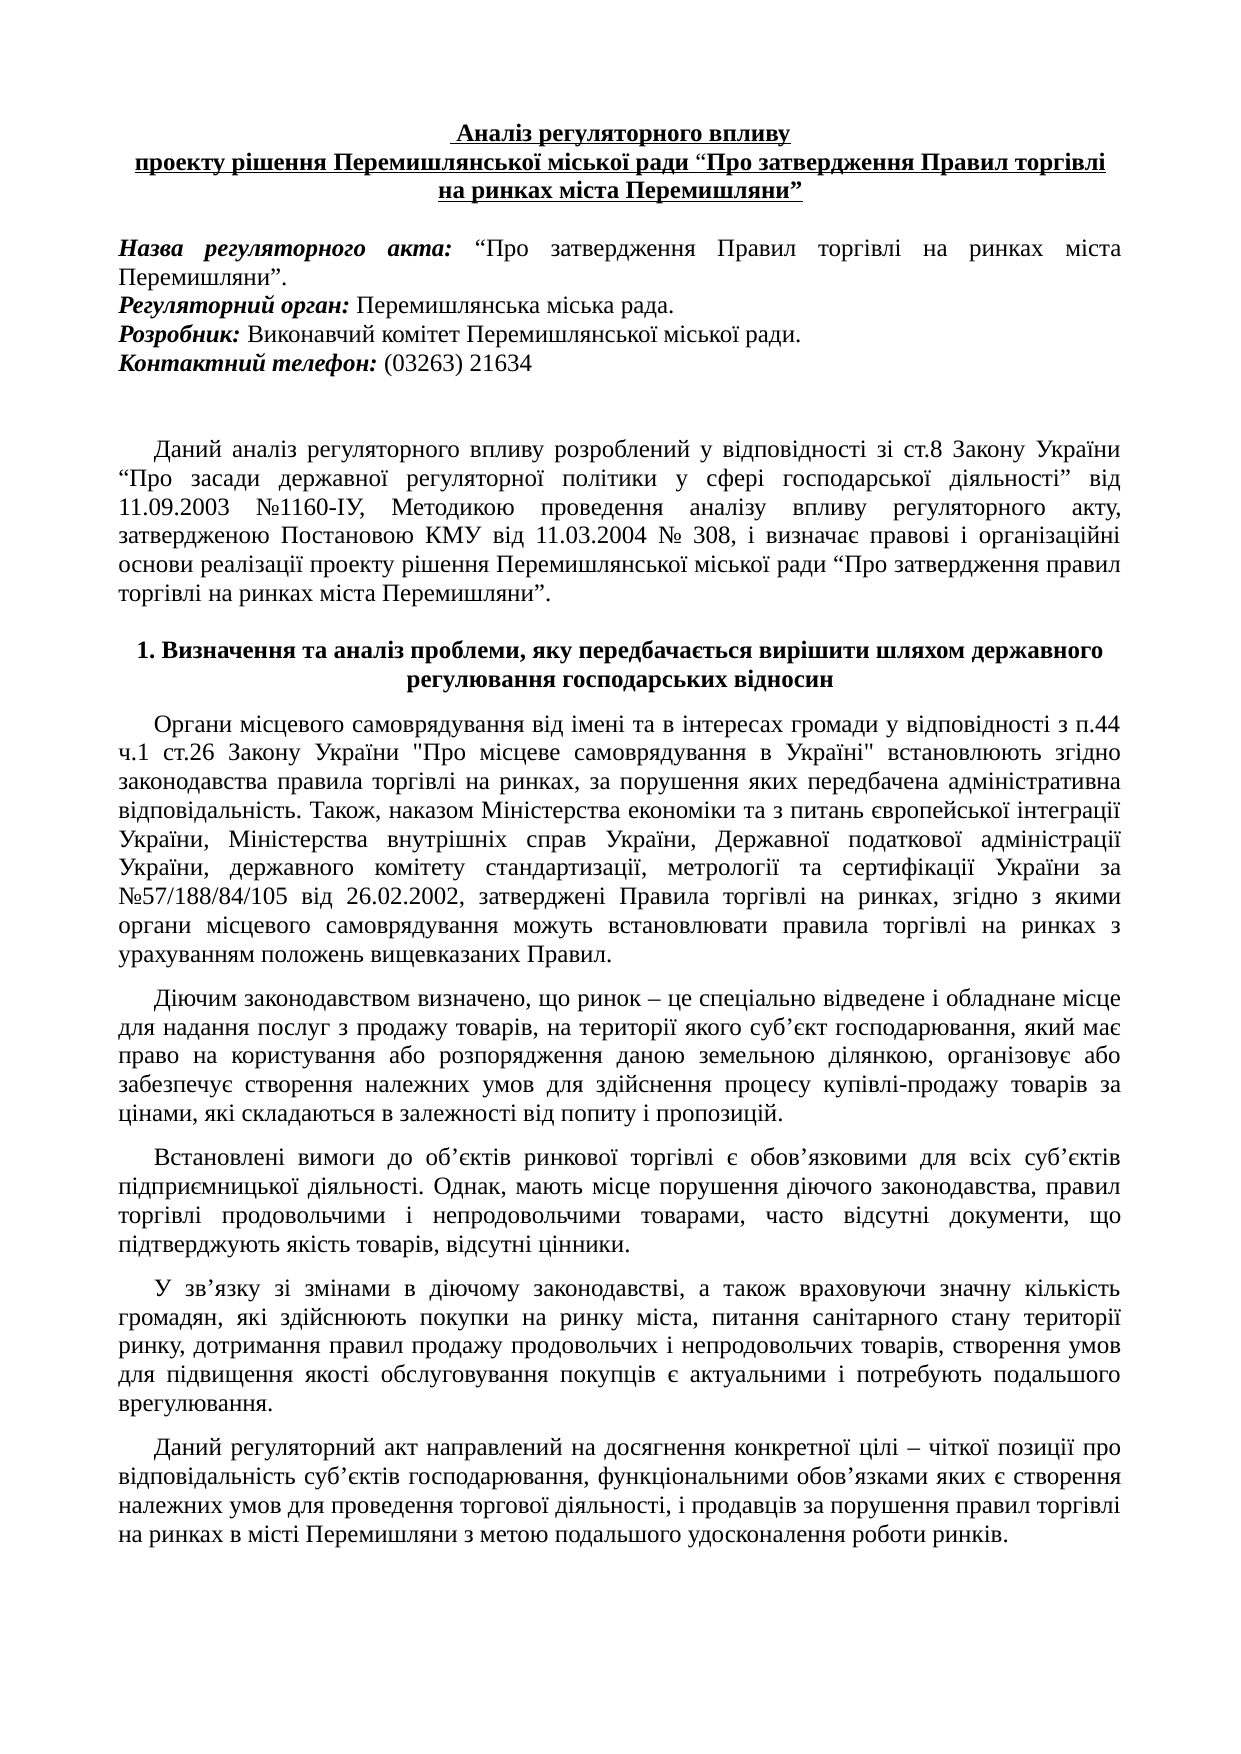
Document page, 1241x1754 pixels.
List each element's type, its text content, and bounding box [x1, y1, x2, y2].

text Контактний телефон: (03263) 21634 [118, 348, 1122, 377]
text Аналіз регуляторного впливу [118, 118, 1122, 147]
text У зв’язку зі змінами в діючому законодавстві, а також враховуючи значну кількість громадян, які здійснюють покупки на ринку міста, питання санітарного стану території ринку, дотримання правил продажу продовольчих і непродовольчих товарів, створення умов для підвищення якості обслуговування покупців є актуальними і потребують подальшого врегулювання. [118, 1273, 1122, 1417]
text Назва регуляторного акта: “Про затвердження Правил торгівлі на ринках міста Перемишляни”. [118, 233, 1122, 291]
text Регуляторний орган: Перемишлянська міська рада. [118, 291, 1122, 319]
text проекту рішення Перемишлянської міської ради “Про затвердження Правил торгівлі на ринках міста Перемишляни” [118, 147, 1122, 204]
text Розробник: Виконавчий комітет Перемишлянської міської ради. [118, 319, 1122, 348]
text Встановлені вимоги до об’єктів ринкової торгівлі є обов’язковими для всіх суб’єктів підприємницької діяльності. Однак, мають місце порушення діючого законодавства, правил торгівлі продовольчими і непродовольчими товарами, часто відсутні документи, що підтверджують якість товарів, відсутні цінники. [118, 1142, 1122, 1257]
text Даний аналіз регуляторного впливу розроблений у відповідності зі ст.8 Закону України “Про засади державної регуляторної політики у сфері господарської діяльності” від 11.09.2003 №1160-ІУ, Методикою проведення аналізу впливу регуляторного акту, затвердженою Постановою КМУ від 11.03.2004 № 308, і визначає правові і організаційні основи реалізації проекту рішення Перемишлянської міської ради “Про затвердження правил торгівлі на ринках міста Перемишляни”. [118, 434, 1122, 607]
text Діючим законодавством визначено, що ринок – це спеціально відведене і обладнане місце для надання послуг з продажу товарів, на території якого суб’єкт господарювання, який має право на користування або розпорядження даною земельною ділянкою, організовує або забезпечує створення належних умов для здійснення процесу купівлі-продажу товарів за цінами, які складаються в залежності від попиту і пропозицій. [118, 983, 1122, 1127]
text Даний регуляторний акт направлений на досягнення конкретної цілі – чіткої позиції про відповідальність суб’єктів господарювання, функціональними обов’язками яких є створення належних умов для проведення торгової діяльності, і продавців за порушення правил торгівлі на ринках в місті Перемишляни з метою подальшого удосконалення роботи ринків. [118, 1432, 1122, 1547]
text Органи місцевого самоврядування від імені та в інтересах громади у відповідності з п.44 ч.1 ст.26 Закону України "Про місцеве самоврядування в Україні" встановлюють згідно законодавства правила торгівлі на ринках, за порушення яких передбачена адміністративна відповідальність. Також, наказом Міністерства економіки та з питань європейської інтеграції України, Міністерства внутрішніх справ України, Державної податкової адміністрації України, державного комітету стандартизації, метрології та сертифікації України за №57/188/84/105 від 26.02.2002, затверджені Правила торгівлі на ринках, згідно з якими органи місцевого самоврядування можуть встановлювати правила торгівлі на ринках з урахуванням положень вищевказаних Правил. [118, 709, 1122, 967]
text 1. Визначення та аналіз проблеми, яку передбачається вирішити шляхом державного регулювання господарських відносин [118, 636, 1122, 693]
